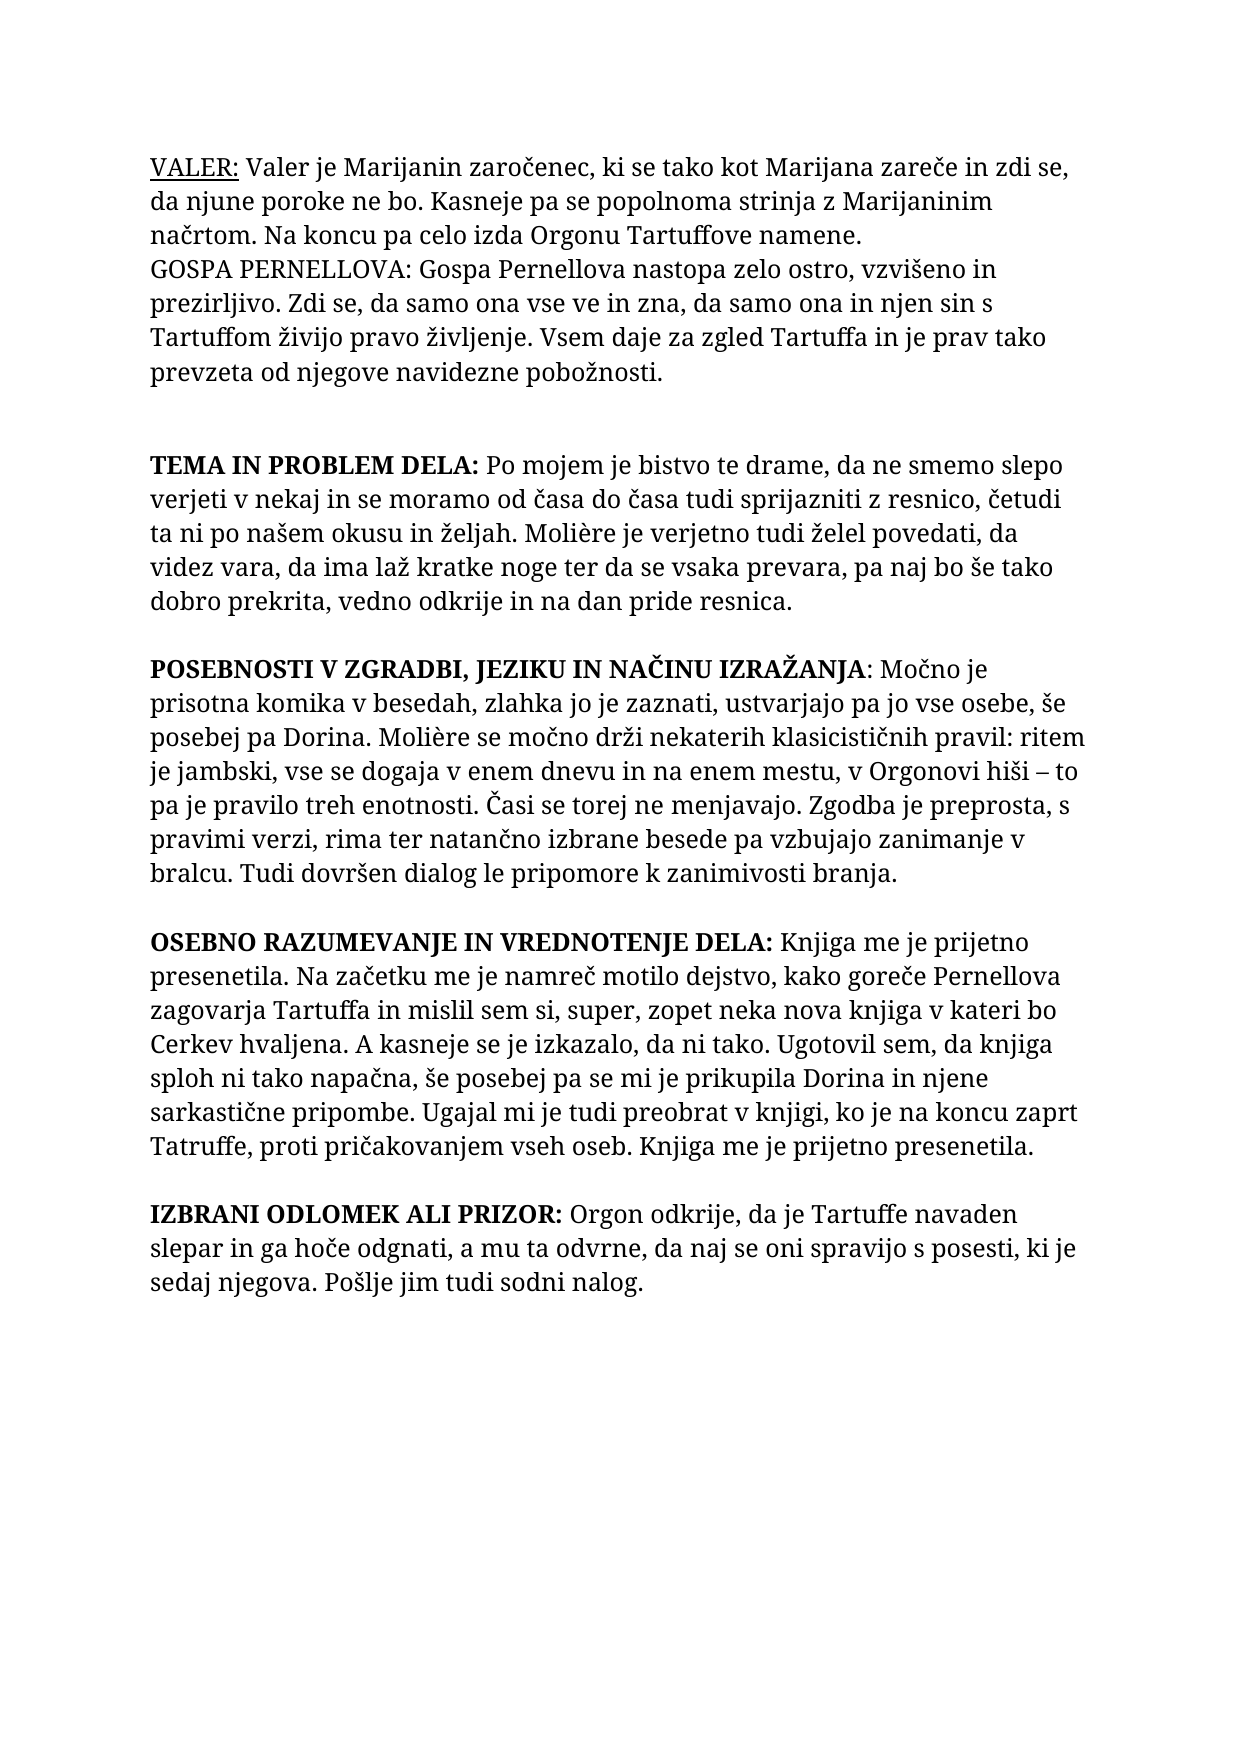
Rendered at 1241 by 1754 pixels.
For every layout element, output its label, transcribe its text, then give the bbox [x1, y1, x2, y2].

text GOSPA PERNELLOVA: Gospa Pernellova nastopa zelo ostro, vzvišeno in prezirljivo. Zdi se, da samo ona vse ve in zna, da samo ona in njen sin s Tartuffom živijo pravo življenje. Vsem daje za zgled Tartuffa in je prav tako prevzeta od njegove navidezne pobožnosti. [150, 252, 1087, 388]
text TEMA IN PROBLEM DELA: Po mojem je bistvo te drame, da ne smemo slepo verjeti v nekaj in se moramo od časa do časa tudi sprijazniti z resnico, četudi ta ni po našem okusu in željah. Molière je verjetno tudi želel povedati, da videz vara, da ima laž kratke noge ter da se vsaka prevara, pa naj bo še tako dobro prekrita, vedno odkrije in na dan pride resnica. [150, 447, 1087, 618]
text VALER: Valer je Marijanin zaročenec, ki se tako kot Marijana zareče in zdi se, da njune poroke ne bo. Kasneje pa se popolnoma strinja z Marijaninim načrtom. Na koncu pa celo izda Orgonu Tartuffove namene. [150, 150, 1087, 252]
text OSEBNO RAZUMEVANJE IN VREDNOTENJE DELA: Knjiga me je prijetno presenetila. Na začetku me je namreč motilo dejstvo, kako goreče Pernellova zagovarja Tartuffa in mislil sem si, super, zopet neka nova knjiga v kateri bo Cerkev hvaljena. A kasneje se je izkazalo, da ni tako. Ugotovil sem, da knjiga sploh ni tako napačna, še posebej pa se mi je prikupila Dorina in njene sarkastične pripombe. Ugajal mi je tudi preobrat v knjigi, ko je na koncu zaprt Tatruffe, proti pričakovanjem vseh oseb. Knjiga me je prijetno presenetila. [150, 924, 1087, 1163]
text POSEBNOSTI V ZGRADBI, JEZIKU IN NAČINU IZRAŽANJA: Močno je prisotna komika v besedah, zlahka jo je zaznati, ustvarjajo pa jo vse osebe, še posebej pa Dorina. Molière se močno drži nekaterih klasicističnih pravil: ritem je jambski, vse se dogaja v enem dnevu in na enem mestu, v Orgonovi hiši – to pa je pravilo treh enotnosti. Časi se torej ne menjavajo. Zgodba je preprosta, s pravimi verzi, rima ter natančno izbrane besede pa vzbujajo zanimanje v bralcu. Tudi dovršen dialog le pripomore k zanimivosti branja. [150, 652, 1087, 890]
text IZBRANI ODLOMEK ALI PRIZOR: Orgon odkrije, da je Tartuffe navaden slepar in ga hoče odgnati, a mu ta odvrne, da naj se oni spravijo s posesti, ki je sedaj njegova. Pošlje jim tudi sodni nalog. [150, 1197, 1087, 1299]
